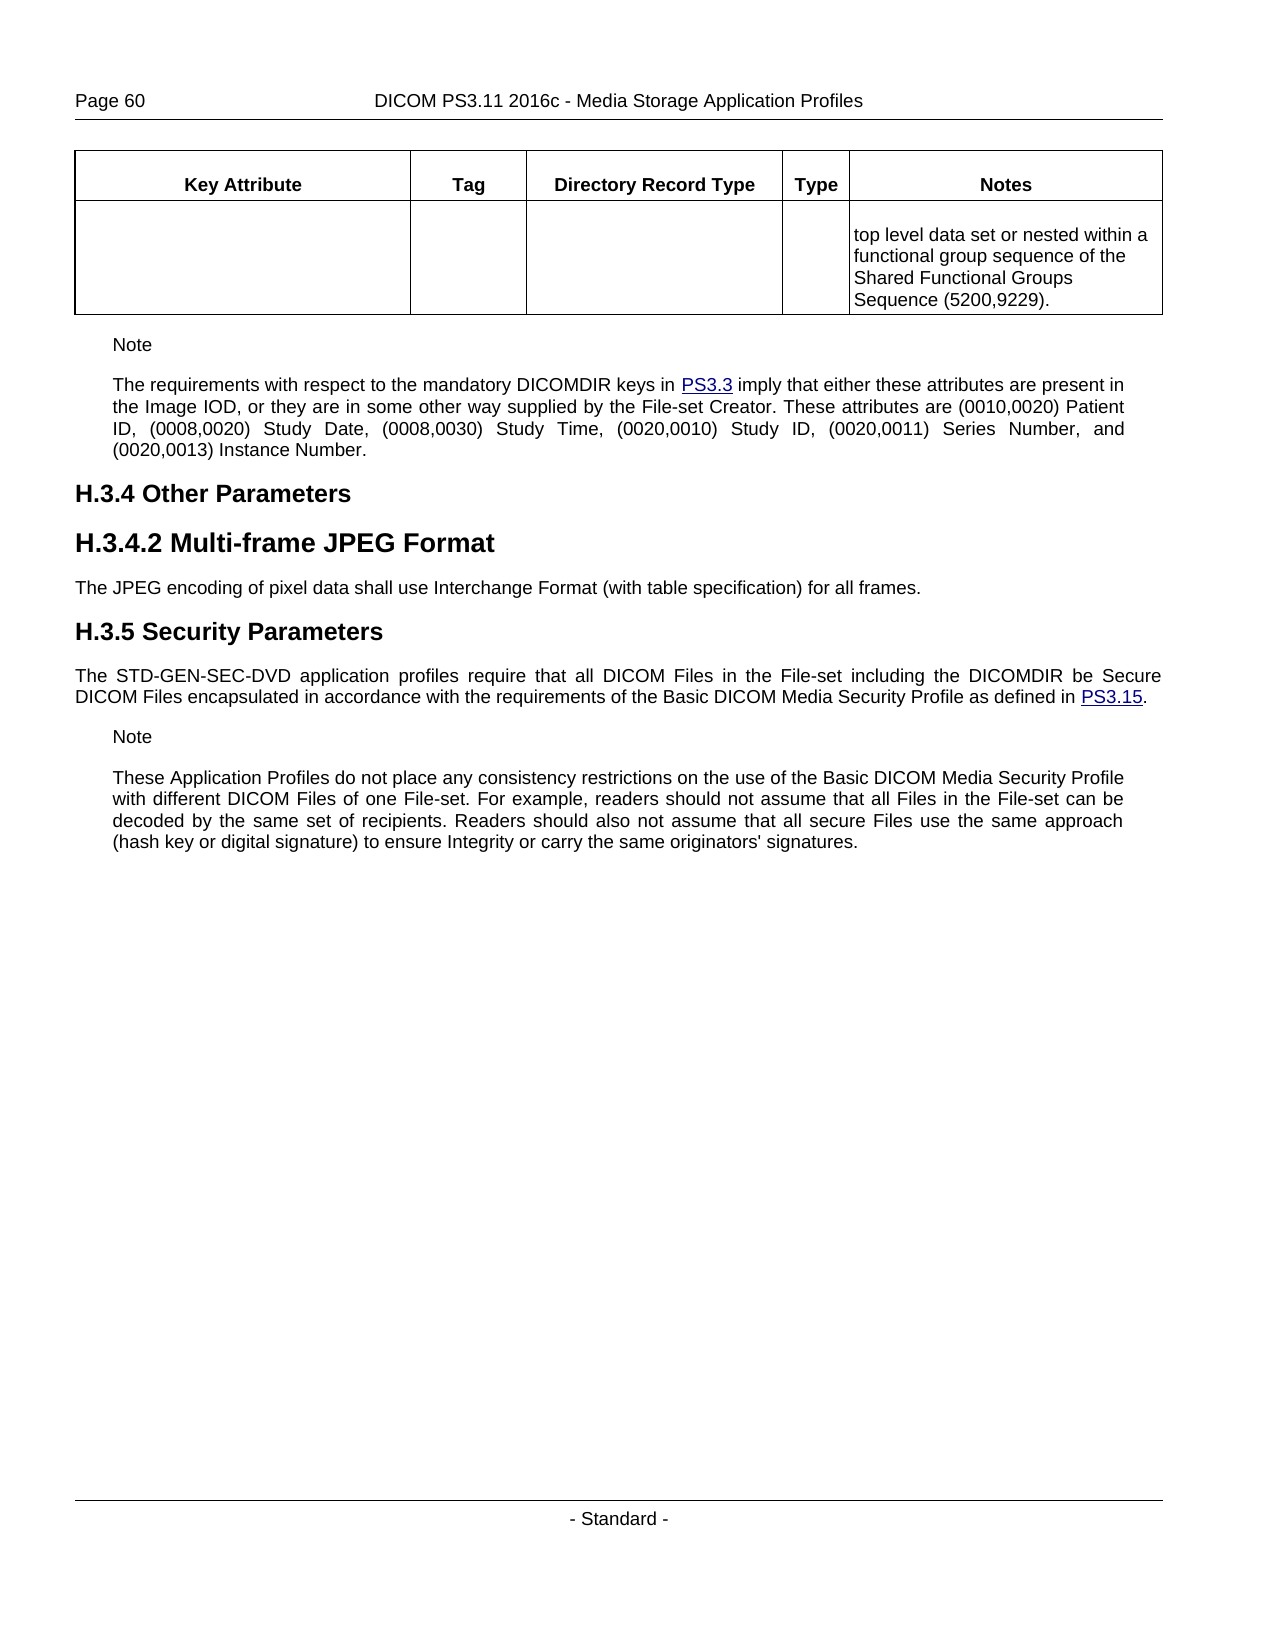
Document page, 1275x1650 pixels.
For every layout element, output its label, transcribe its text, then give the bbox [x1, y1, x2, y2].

table_header Key Attribute [76, 151, 410, 200]
table_cell [76, 201, 410, 314]
text H.3.4.2 Multi-frame JPEG Format [75, 527, 1162, 558]
text H.3.5 Security Parameters [75, 617, 1162, 646]
text Note [112, 334, 1125, 355]
table_cell [411, 201, 526, 314]
table_cell top level data set or nested within a functional group sequence of the Shared Functional Groups Sequence (5200,9229). [850, 201, 1162, 314]
table_header Type [783, 151, 849, 200]
text The STD-GEN-SEC-DVD application profiles require that all DICOM Files in the File-set including the DICOMDIR be Secure DICOM Files encapsulated in accordance with the requirements of the Basic DICOM Media Security Profile as defined in PS3.15. [75, 664, 1162, 708]
table_header Notes [850, 151, 1162, 200]
text H.3.4 Other Parameters [75, 479, 1162, 508]
table_cell [783, 201, 849, 314]
table_cell [527, 201, 782, 314]
table_header Directory Record Type [527, 151, 782, 200]
text These Application Profiles do not place any consistency restrictions on the use of the Basic DICOM Media Security Profile with different DICOM Files of one File-set. For example, readers should not assume that all Files in the File-set can be decoded by the same set of recipients. Readers should also not assume that all secure Files use the same approach (hash key or digital signature) to ensure Integrity or carry the same originators' signatures. [112, 767, 1125, 853]
text The requirements with respect to the mandatory DICOMDIR keys in PS3.3 imply that either these attributes are present in the Image IOD, or they are in some other way supplied by the File-set Creator. These attributes are (0010,0020) Patient ID, (0008,0020) Study Date, (0008,0030) Study Time, (0020,0010) Study ID, (0020,0011) Series Number, and (0020,0013) Instance Number. [112, 374, 1125, 460]
table_header Tag [411, 151, 526, 200]
text Note [112, 726, 1125, 748]
text The JPEG encoding of pixel data shall use Interchange Format (with table specification) for all frames. [75, 577, 1162, 598]
